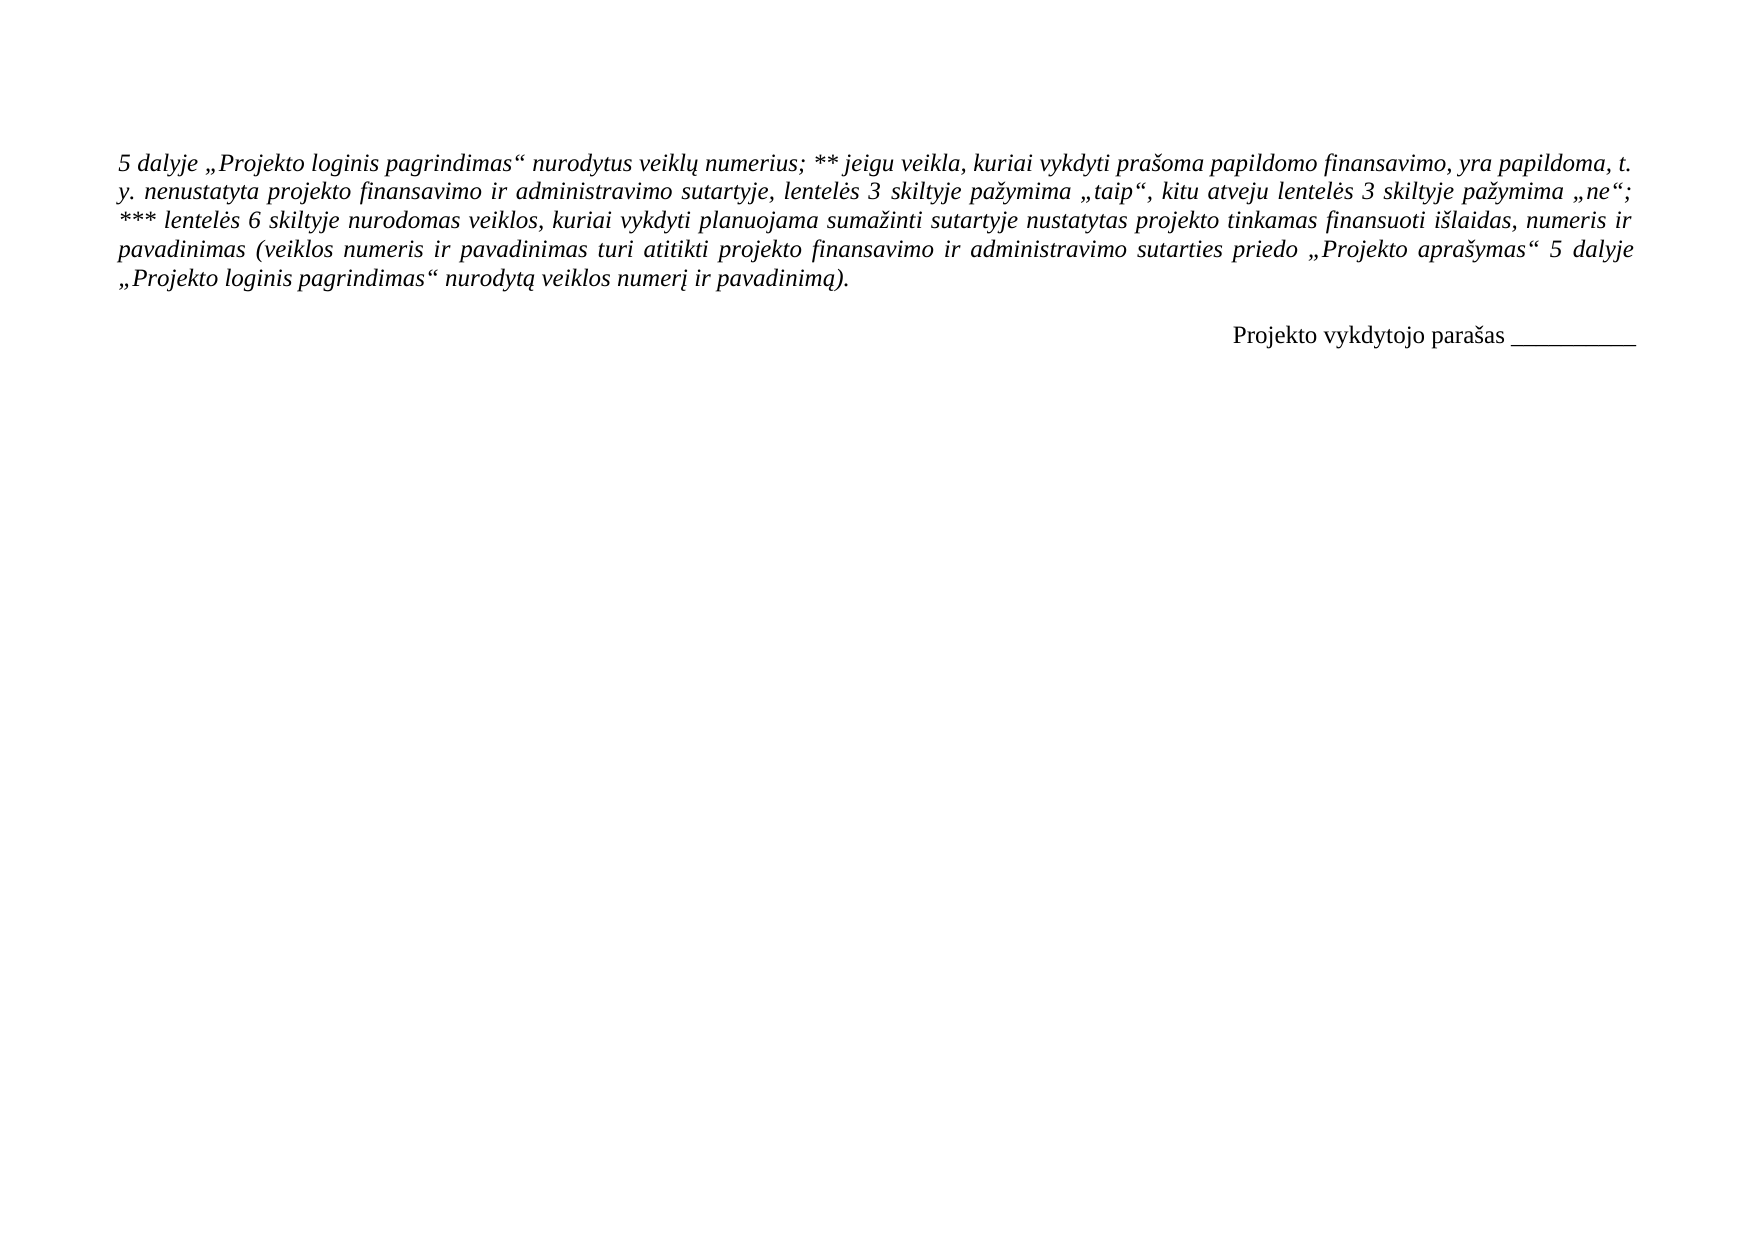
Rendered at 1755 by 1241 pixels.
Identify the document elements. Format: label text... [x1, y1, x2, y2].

text 5 dalyje „Projekto loginis pagrindimas“ nurodytus veiklų numerius; ** jeigu veikla, kuriai vykdyti prašoma papildomo finansavimo, yra papildoma, t. y. nenustatyta projekto finansavimo ir administravimo sutartyje, lentelės 3 skiltyje pažymima „taip“, kitu atveju lentelės 3 skiltyje pažymima „ne“; *** lentelės 6 skiltyje nurodomas veiklos, kuriai vykdyti planuojama sumažinti sutartyje nustatytas projekto tinkamas finansuoti išlaidas, numeris ir pavadinimas (veiklos numeris ir pavadinimas turi atitikti projekto finansavimo ir administravimo sutarties priedo „Projekto aprašymas“ 5 dalyje „Projekto loginis pagrindimas“ nurodytą veiklos numerį ir pavadinimą). [118, 148, 1636, 291]
text Projekto vykdytojo parašas __________ [118, 320, 1636, 349]
